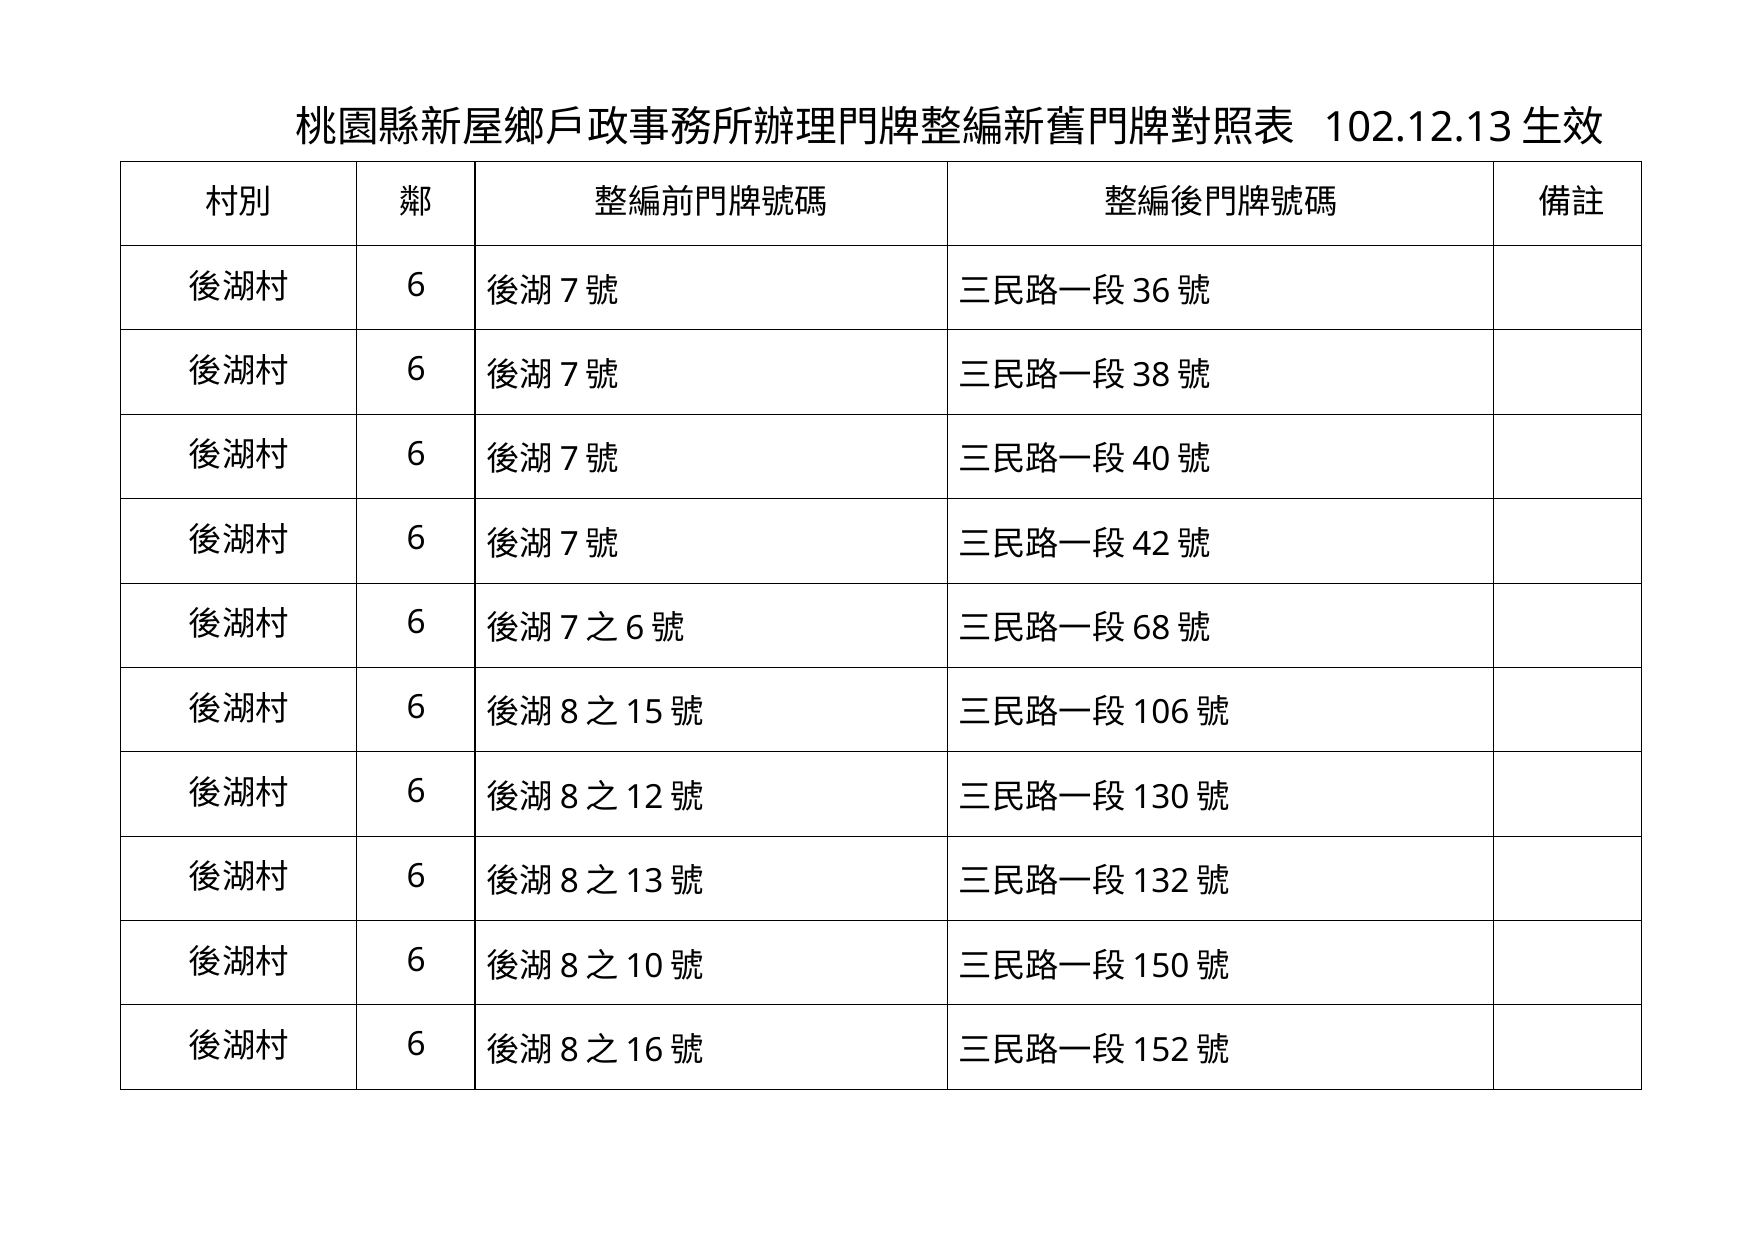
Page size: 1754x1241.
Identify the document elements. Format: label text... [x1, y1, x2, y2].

table_header 整編前門牌號碼 [476, 162, 947, 245]
table_cell 後湖7號 [476, 499, 947, 582]
table_cell 後湖7號 [476, 330, 947, 414]
table_cell [1494, 668, 1641, 751]
table_cell 三民路一段130號 [948, 752, 1493, 836]
table_cell 6 [357, 668, 474, 751]
table_cell 6 [357, 921, 474, 1004]
table_cell 後湖7號 [476, 246, 947, 329]
table_cell 三民路一段106號 [948, 668, 1493, 751]
table_cell 後湖8之13號 [476, 837, 947, 920]
table_cell 6 [357, 1005, 474, 1089]
table_cell 後湖7號 [476, 415, 947, 498]
table_cell 6 [357, 752, 474, 836]
table_cell [1494, 246, 1641, 329]
table_cell 後湖8之15號 [476, 668, 947, 751]
table_cell 三民路一段68號 [948, 584, 1493, 667]
table_cell [1494, 921, 1641, 1004]
table_header 備註 [1494, 162, 1641, 245]
table_cell 三民路一段40號 [948, 415, 1493, 498]
table_cell 後湖村 [121, 499, 356, 582]
text 桃園縣新屋鄉戶政事務所辦理門牌整編新舊門牌對照表 102.12.13生效 [150, 86, 1604, 161]
table_cell [1494, 330, 1641, 414]
table_cell 三民路一段132號 [948, 837, 1493, 920]
table_header 整編後門牌號碼 [948, 162, 1493, 245]
table_cell 後湖7之6號 [476, 584, 947, 667]
table_header 鄰 [357, 162, 474, 245]
table_cell 後湖8之10號 [476, 921, 947, 1004]
table_cell [1494, 499, 1641, 582]
table_cell 6 [357, 584, 474, 667]
table_cell 後湖村 [121, 246, 356, 329]
table_cell 6 [357, 246, 474, 329]
table_cell 6 [357, 499, 474, 582]
table_cell 後湖村 [121, 415, 356, 498]
table_cell [1494, 752, 1641, 836]
table_cell 三民路一段152號 [948, 1005, 1493, 1089]
table_cell 後湖村 [121, 921, 356, 1004]
table_cell 三民路一段38號 [948, 330, 1493, 414]
table_cell 後湖村 [121, 752, 356, 836]
table_cell 6 [357, 330, 474, 414]
table_cell 後湖村 [121, 584, 356, 667]
table_cell 三民路一段42號 [948, 499, 1493, 582]
table_cell 後湖村 [121, 837, 356, 920]
table_cell 三民路一段150號 [948, 921, 1493, 1004]
table_cell [1494, 584, 1641, 667]
table_cell [1494, 837, 1641, 920]
table_cell 後湖8之16號 [476, 1005, 947, 1089]
table_cell 後湖村 [121, 1005, 356, 1089]
table_header 村別 [121, 162, 356, 245]
table_cell 6 [357, 837, 474, 920]
table_cell [1494, 1005, 1641, 1089]
table_cell [1494, 415, 1641, 498]
table_cell 後湖村 [121, 668, 356, 751]
table_cell 後湖村 [121, 330, 356, 414]
table_cell 6 [357, 415, 474, 498]
table_cell 三民路一段36號 [948, 246, 1493, 329]
table_cell 後湖8之12號 [476, 752, 947, 836]
